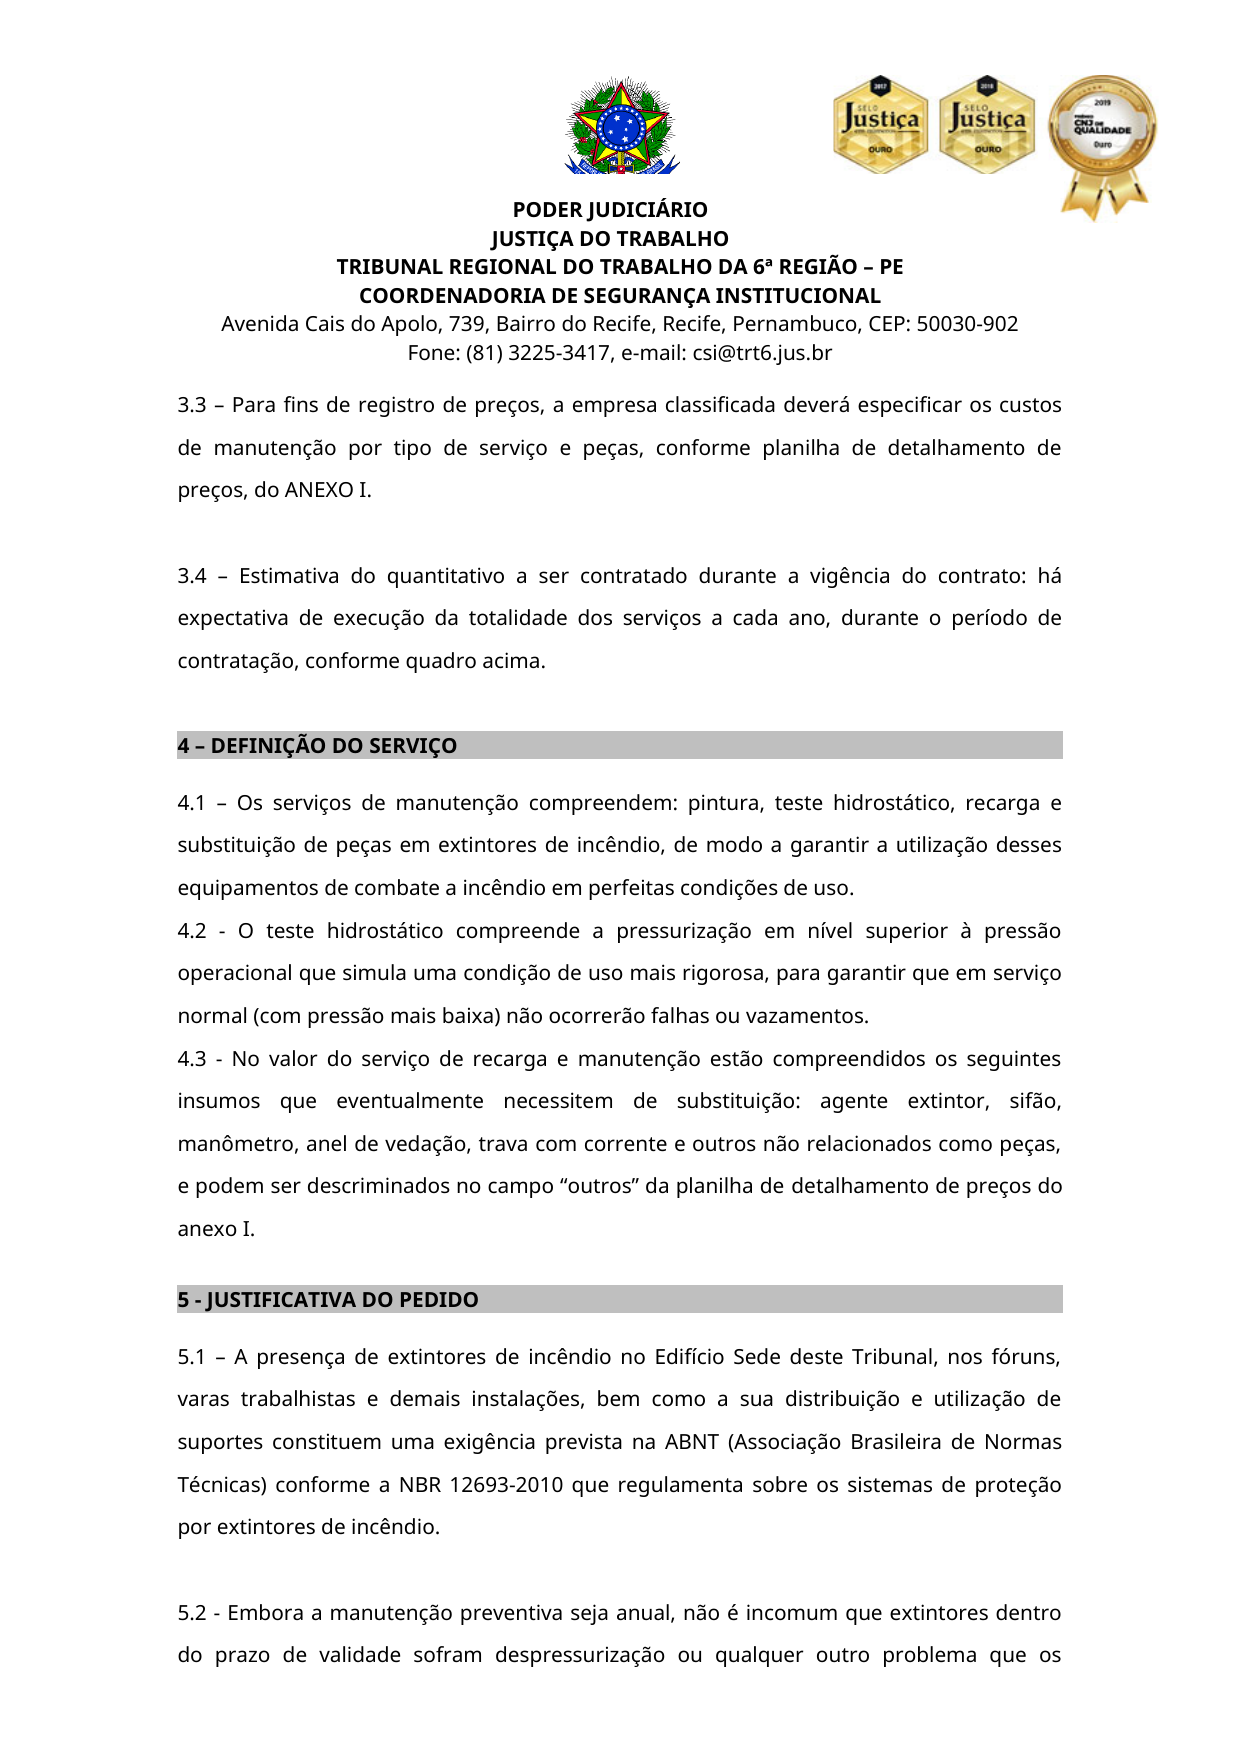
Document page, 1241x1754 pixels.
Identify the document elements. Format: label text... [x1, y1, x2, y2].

text 5.2 - Embora a manutenção preventiva seja anual, não é incomum que extintores dentro do prazo de validade sofram despressurização ou qualquer outro problema que os [177, 1598, 1063, 1669]
text 4 – DEFINIÇÃO DO SERVIÇO [177, 731, 1063, 759]
text 3.4 – Estimativa do quantitativo a ser contratado durante a vigência do contrato: há expectativa de execução da totalidade dos serviços a cada ano, durante o período de contratação, conforme quadro acima. [177, 561, 1063, 674]
text 3.3 – Para fins de registro de preços, a empresa classificada deverá especificar os custos de manutenção por tipo de serviço e peças, conforme planilha de detalhamento de preços, do ANEXO I. [177, 390, 1063, 504]
text 5 - JUSTIFICATIVA DO PEDIDO [177, 1285, 1063, 1313]
text 5.1 – A presença de extintores de incêndio no Edifício Sede deste Tribunal, nos fóruns, varas trabalhistas e demais instalações, bem como a sua distribuição e utilização de suportes constituem uma exigência prevista na ABNT (Associação Brasileira de Normas Técnicas) conforme a NBR 12693-2010 que regulamenta sobre os sistemas de proteção por extintores de incêndio. [177, 1342, 1063, 1541]
text 4.1 – Os serviços de manutenção compreendem: pintura, teste hidrostático, recarga e substituição de peças em extintores de incêndio, de modo a garantir a utilização desses equipamentos de combate a incêndio em perfeitas condições de uso. [177, 788, 1063, 902]
text 4.3 - No valor do serviço de recarga e manutenção estão compreendidos os seguintes insumos que eventualmente necessitem de substituição: agente extintor, sifão, manômetro, anel de vedação, trava com corrente e outros não relacionados como peças, e podem ser descriminados no campo “outros” da planilha de detalhamento de preços do anexo I. [177, 1044, 1063, 1242]
text 4.2 - O teste hidrostático compreende a pressurização em nível superior à pressão operacional que simula uma condição de uso mais rigorosa, para garantir que em serviço normal (com pressão mais baixa) não ocorrerão falhas ou vazamentos. [177, 916, 1063, 1029]
